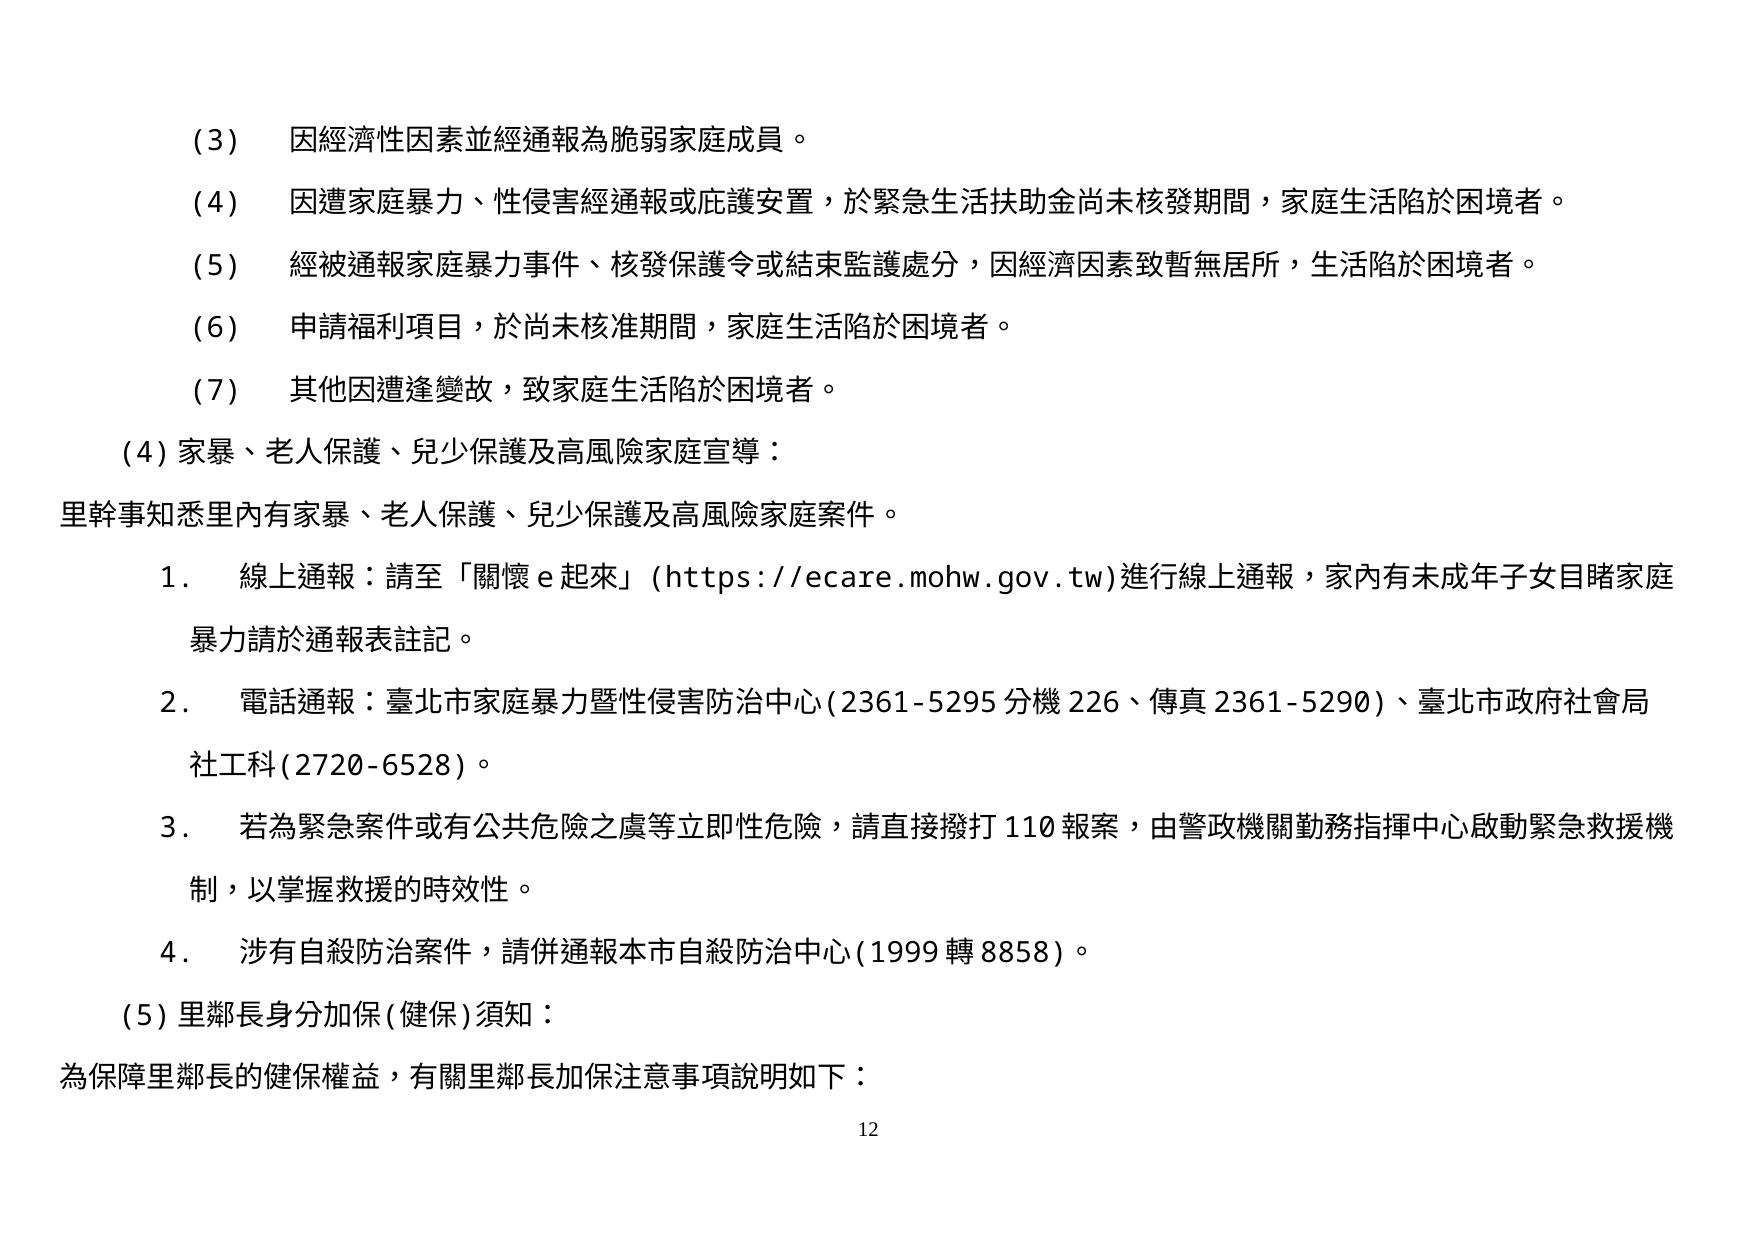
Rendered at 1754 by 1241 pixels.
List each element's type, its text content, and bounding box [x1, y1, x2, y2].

list 家暴、老人保護、兒少保護及高風險家庭宣導： [118, 408, 1677, 471]
list 申請福利項目，於尚未核准期間，家庭生活陷於困境者。 [189, 283, 1677, 346]
list 其他因遭逢變故，致家庭生活陷於困境者。 [189, 346, 1677, 408]
list 涉有自殺防治案件，請併通報本市自殺防治中心(1999轉8858)。 [159, 908, 1677, 971]
list 經被通報家庭暴力事件、核發保護令或結束監護處分，因經濟因素致暫無居所，生活陷於困境者。 [189, 221, 1677, 283]
text 里幹事知悉里內有家暴、老人保護、兒少保護及高風險家庭案件。 [59, 471, 1677, 533]
list 線上通報：請至「關懷e起來」(https://ecare.mohw.gov.tw)進行線上通報，家內有未成年子女目睹家庭暴力請於通報表註記。 [159, 533, 1677, 658]
list 因經濟性因素並經通報為脆弱家庭成員。 [189, 96, 1677, 158]
list 若為緊急案件或有公共危險之虞等立即性危險，請直接撥打110報案，由警政機關勤務指揮中心啟動緊急救援機制，以掌握救援的時效性。 [159, 783, 1677, 908]
text 為保障里鄰長的健保權益，有關里鄰長加保注意事項說明如下： [59, 1033, 1677, 1096]
list 電話通報：臺北市家庭暴力暨性侵害防治中心(2361-5295分機226、傳真2361-5290)、臺北市政府社會局社工科(2720-6528)。 [159, 658, 1677, 783]
list 因遭家庭暴力、性侵害經通報或庇護安置，於緊急生活扶助金尚未核發期間，家庭生活陷於困境者。 [189, 158, 1677, 221]
list 里鄰長身分加保(健保)須知： [118, 971, 1677, 1033]
